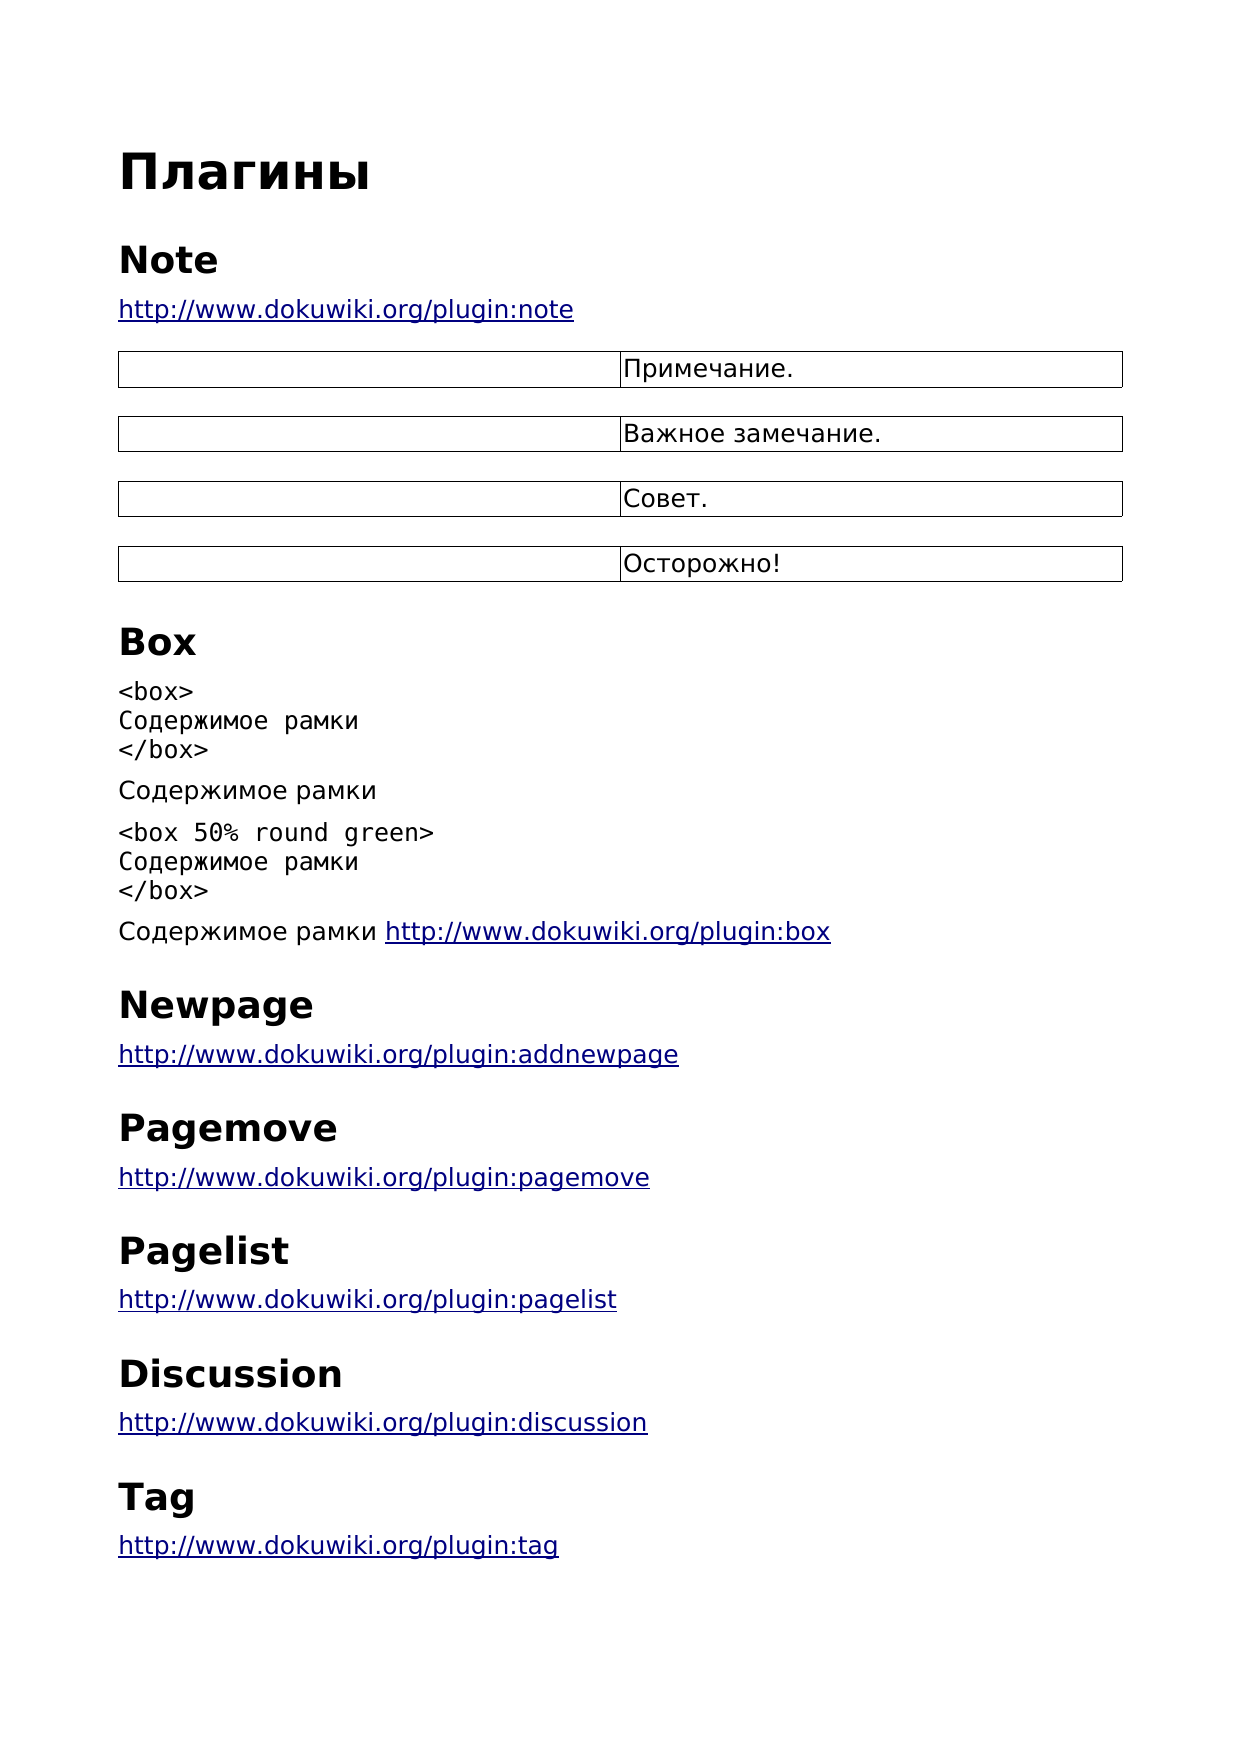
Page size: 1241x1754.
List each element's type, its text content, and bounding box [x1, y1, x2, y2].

subtitle Newpage [118, 984, 1122, 1027]
table_header [119, 352, 620, 387]
subtitle Плагины [118, 143, 1122, 201]
text http://www.dokuwiki.org/plugin:note [118, 295, 1122, 324]
table_header Важное замечание. [621, 417, 1122, 451]
subtitle Pagemove [118, 1107, 1122, 1150]
subtitle Tag [118, 1475, 1122, 1519]
subtitle Box [118, 621, 1122, 664]
text http://www.dokuwiki.org/plugin:addnewpage [118, 1040, 1122, 1069]
subtitle Note [118, 239, 1122, 282]
subtitle Discussion [118, 1352, 1122, 1396]
table_header Совет. [621, 482, 1122, 516]
text Содержимое рамки [118, 776, 1122, 805]
text <box> Содержимое рамки </box> [118, 677, 1122, 764]
table_header Осторожно! [621, 547, 1122, 581]
table_header [119, 482, 620, 516]
text Содержимое рамки http://www.dokuwiki.org/plugin:box [118, 917, 1122, 946]
text http://www.dokuwiki.org/plugin:discussion [118, 1408, 1122, 1438]
table_header Примечание. [621, 352, 1122, 387]
table_header [119, 547, 620, 581]
text <box 50% round green> Содержимое рамки </box> [118, 818, 1122, 905]
subtitle Pagelist [118, 1229, 1122, 1273]
text http://www.dokuwiki.org/plugin:pagelist [118, 1286, 1122, 1315]
text http://www.dokuwiki.org/plugin:tag [118, 1531, 1122, 1560]
text http://www.dokuwiki.org/plugin:pagemove [118, 1163, 1122, 1192]
table_header [119, 417, 620, 451]
